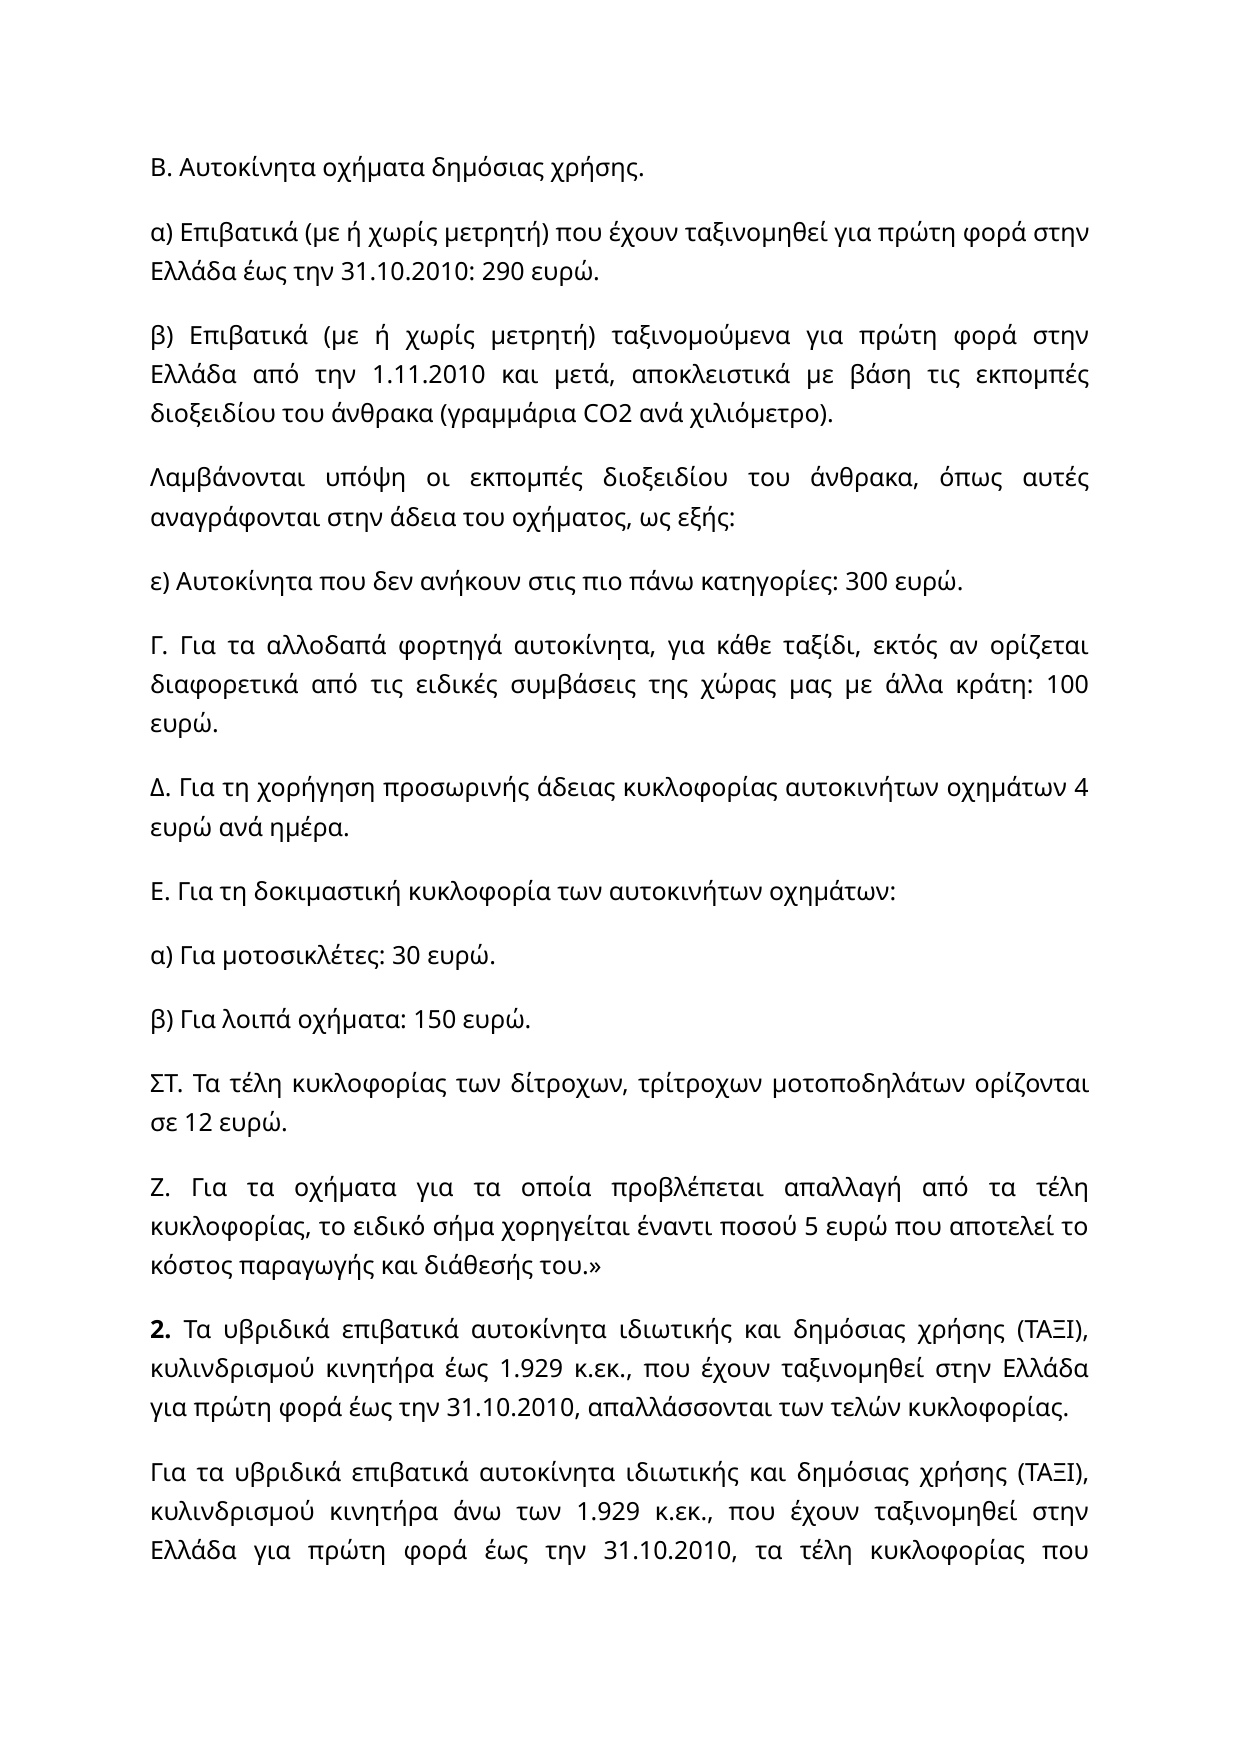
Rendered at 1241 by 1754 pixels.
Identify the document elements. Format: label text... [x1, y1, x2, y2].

text α) Για μοτοσικλέτες: 30 ευρώ. [150, 937, 1090, 972]
text ε) Αυτοκίνητα που δεν ανήκουν στις πιο πάνω κατηγορίες: 300 ευρώ. [150, 563, 1090, 597]
text ΣΤ. Τα τέλη κυκλοφορίας των δίτροχων, τρίτροχων μοτοποδηλάτων ορίζονται σε 12 ευρώ. [150, 1066, 1090, 1139]
text α) Επιβατικά (με ή χωρίς μετρητή) που έχουν ταξινομηθεί για πρώτη φορά στην Ελλάδα έως την 31.10.2010: 290 ευρώ. [150, 214, 1090, 287]
text Λαμβάνονται υπόψη οι εκπομπές διοξειδίου του άνθρακα, όπως αυτές αναγράφονται στην άδεια του οχήματος, ως εξής: [150, 460, 1090, 533]
text Ε. Για τη δοκιμαστική κυκλοφορία των αυτοκινήτων οχημάτων: [150, 873, 1090, 907]
text 2. Τα υβριδικά επιβατικά αυτοκίνητα ιδιωτικής και δημόσιας χρήσης (ΤΑΞΙ), κυλινδρισμού κινητήρα έως 1.929 κ.εκ., που έχουν ταξινομηθεί στην Ελλάδα για πρώτη φορά έως την 31.10.2010, απαλλάσσονται των τελών κυκλοφορίας. [150, 1312, 1090, 1424]
text Γ. Για τα αλλοδαπά φορτηγά αυτοκίνητα, για κάθε ταξίδι, εκτός αν ορίζεται διαφορετικά από τις ειδικές συμβάσεις της χώρας μας με άλλα κράτη: 100 ευρώ. [150, 627, 1090, 740]
text Ζ. Για τα οχήματα για τα οποία προβλέπεται απαλλαγή από τα τέλη κυκλοφορίας, το ειδικό σήμα χορηγείται έναντι ποσού 5 ευρώ που αποτελεί το κόστος παραγωγής και διάθεσής του.» [150, 1169, 1090, 1282]
text Β. Αυτοκίνητα οχήματα δημόσιας χρήσης. [150, 150, 1090, 184]
text β) Επιβατικά (με ή χωρίς μετρητή) ταξινομούμενα για πρώτη φορά στην Ελλάδα από την 1.11.2010 και μετά, αποκλειστικά με βάση τις εκπομπές διοξειδίου του άνθρακα (γραμμάρια CΟ2 ανά χιλιόμετρο). [150, 317, 1090, 430]
text Για τα υβριδικά επιβατικά αυτοκίνητα ιδιωτικής και δημόσιας χρήσης (ΤΑΞΙ), κυλινδρισμού κινητήρα άνω των 1.929 κ.εκ., που έχουν ταξινομηθεί στην Ελλάδα για πρώτη φορά έως την 31.10.2010, τα τέλη κυκλοφορίας που [150, 1454, 1090, 1567]
text Δ. Για τη χορήγηση προσωρινής άδειας κυκλοφορίας αυτοκινήτων οχημάτων 4 ευρώ ανά ημέρα. [150, 770, 1090, 843]
text β) Για λοιπά οχήματα: 150 ευρώ. [150, 1002, 1090, 1036]
